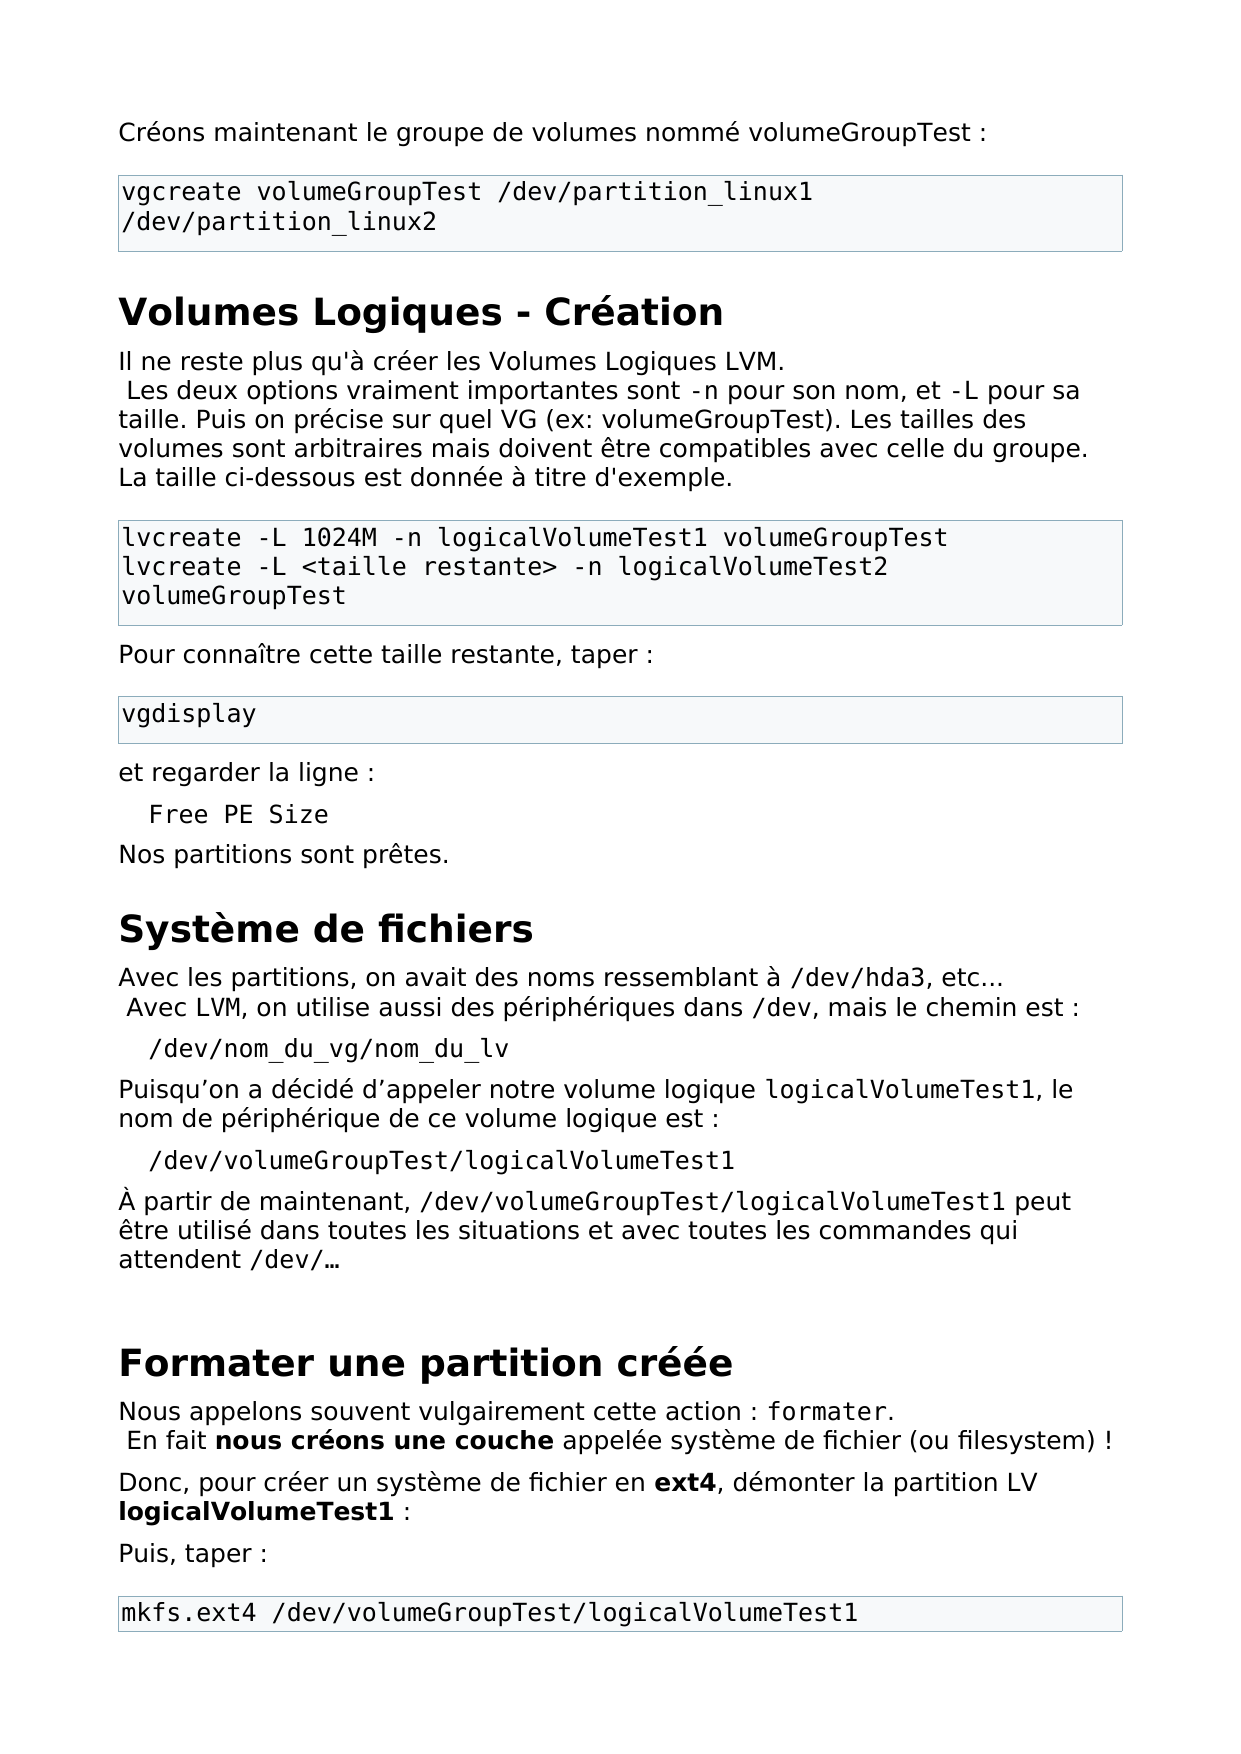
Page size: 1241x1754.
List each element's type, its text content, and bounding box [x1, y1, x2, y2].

table_header mkfs.ext4 /dev/volumeGroupTest/logicalVolumeTest1 [119, 1597, 1122, 1631]
text Pour connaître cette taille restante, taper : [118, 640, 1122, 669]
text Nous appelons souvent vulgairement cette action : formater. En fait nous créons une couche appelée système de fichier (ou filesystem) ! [118, 1397, 1122, 1456]
table_header vgdisplay [119, 697, 1122, 743]
text et regarder la ligne : [118, 758, 1122, 787]
subtitle Volumes Logiques - Création [118, 291, 1122, 334]
text Free PE Size [118, 800, 1122, 829]
text Créons maintenant le groupe de volumes nommé volumeGroupTest : [118, 118, 1122, 147]
text Donc, pour créer un système de fichier en ext4, démonter la partition LV logicalVolumeTest1 : [118, 1468, 1122, 1527]
text Avec les partitions, on avait des noms ressemblant à /dev/hda3, etc... Avec LVM, on utilise aussi des périphériques dans /dev, mais le chemin est : [118, 963, 1122, 1022]
subtitle Formater une partition créée [118, 1341, 1122, 1385]
text Il ne reste plus qu'à créer les Volumes Logiques LVM. Les deux options vraiment importantes sont -n pour son nom, et -L pour sa taille. Puis on précise sur quel VG (ex: volumeGroupTest). Les tailles des volumes sont arbitraires mais doivent être compatibles avec celle du groupe. La taille ci-dessous est donnée à titre d'exemple. [118, 347, 1122, 492]
table_header lvcreate -L 1024M -n logicalVolumeTest1 volumeGroupTest lvcreate -L <taille restante> -n logicalVolumeTest2 volumeGroupTest [119, 521, 1122, 625]
text Nos partitions sont prêtes. [118, 841, 1122, 870]
text /dev/volumeGroupTest/logicalVolumeTest1 [118, 1146, 1122, 1175]
subtitle Système de fichiers [118, 907, 1122, 951]
text Puis, taper : [118, 1539, 1122, 1568]
text À partir de maintenant, /dev/volumeGroupTest/logicalVolumeTest1 peut être utilisé dans toutes les situations et avec toutes les commandes qui attendent /dev/… [118, 1187, 1122, 1304]
text /dev/nom_du_vg/nom_du_lv [118, 1034, 1122, 1063]
table_header vgcreate volumeGroupTest /dev/partition_linux1 /dev/partition_linux2 [119, 176, 1122, 251]
text Puisqu’on a décidé d’appeler notre volume logique logicalVolumeTest1, le nom de périphérique de ce volume logique est : [118, 1075, 1122, 1134]
